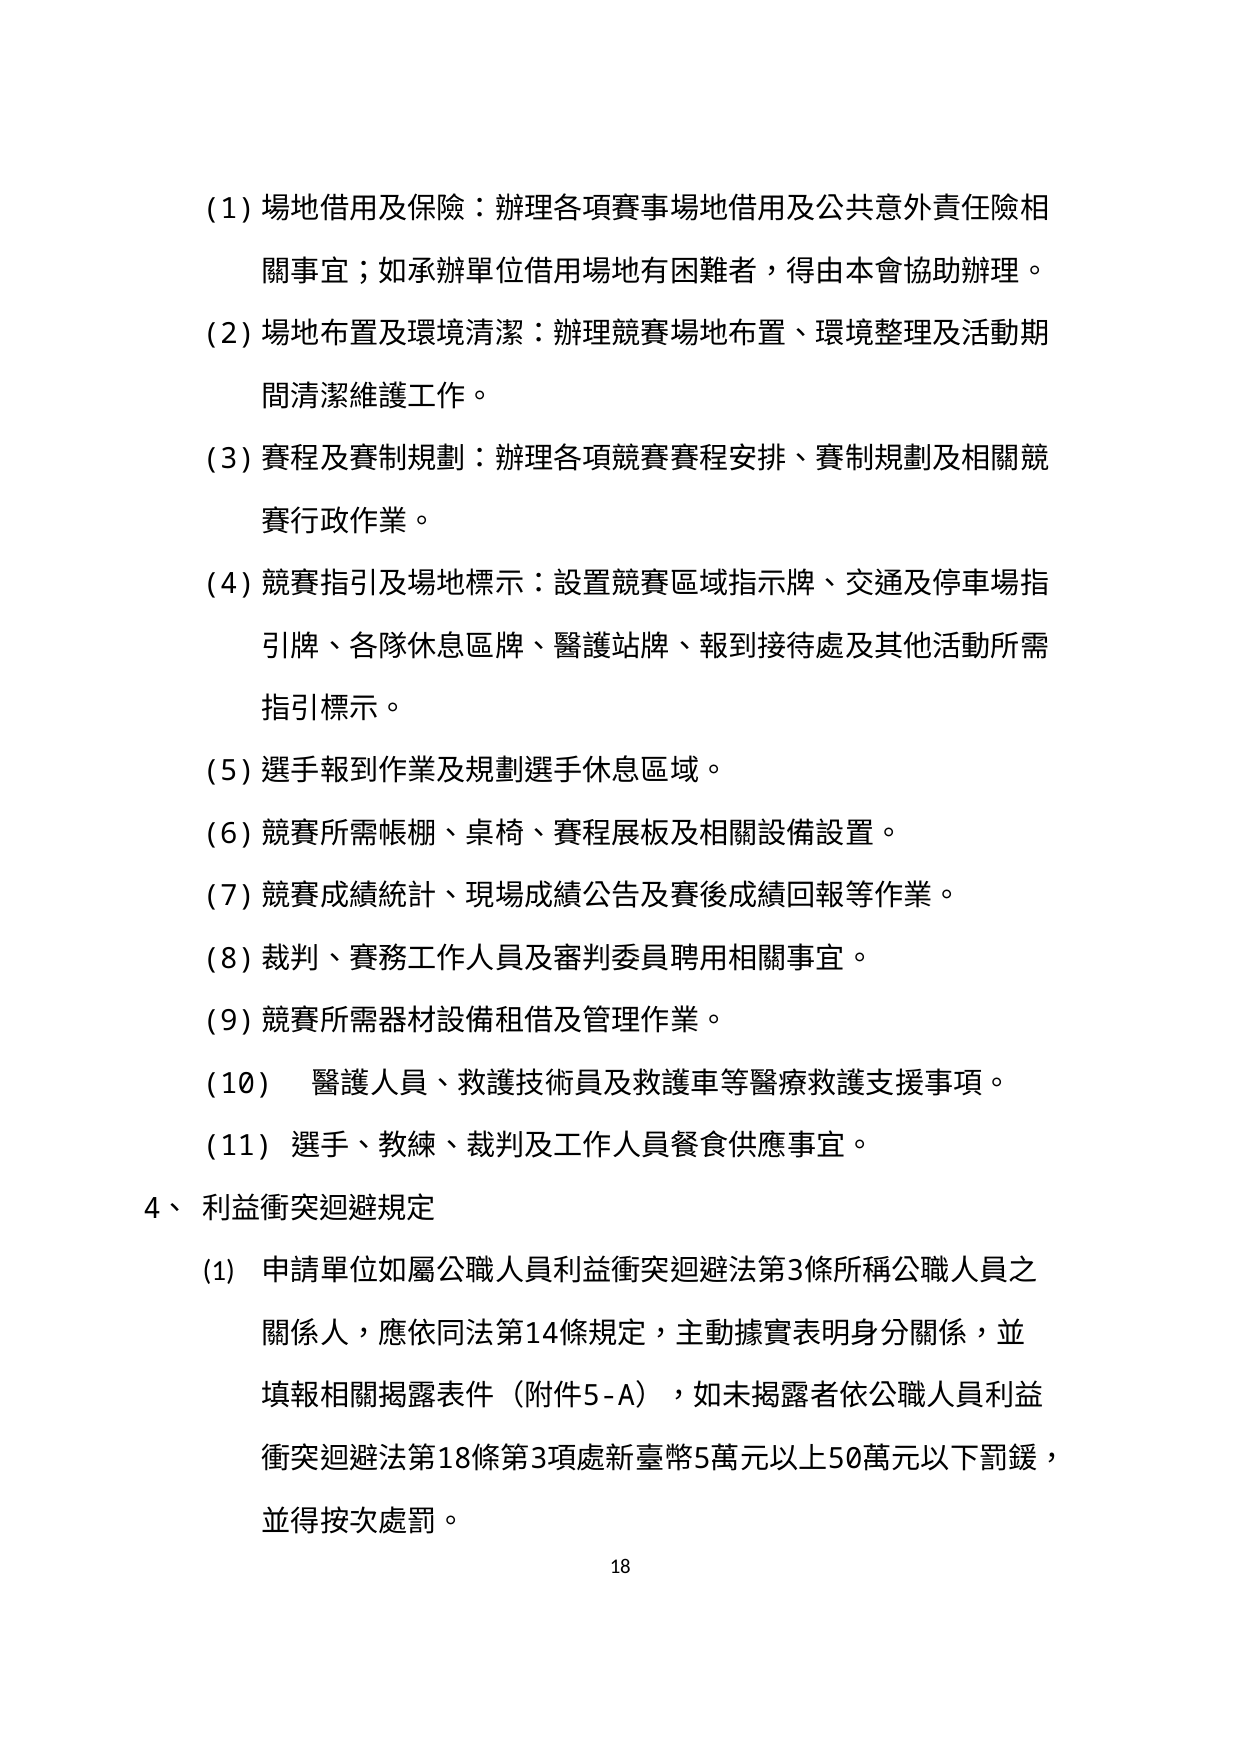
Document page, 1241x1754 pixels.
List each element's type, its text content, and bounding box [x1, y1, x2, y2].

list 賽程及賽制規劃：辦理各項競賽賽程安排、賽制規劃及相關競賽行政作業。 [202, 414, 1053, 539]
list 裁判、賽務工作人員及審判委員聘用相關事宜。 [202, 914, 1053, 977]
list 競賽成績統計、現場成績公告及賽後成績回報等作業。 [202, 852, 1053, 914]
list 申請單位如屬公職人員利益衝突迴避法第3條所稱公職人員之關係人，應依同法第14條規定，主動據實表明身分關係，並填報相關揭露表件（附件5-A），如未揭露者依公職人員利益衝突迴避法第18條第3項處新臺幣5萬元以上50萬元以下罰鍰，並得按次處罰。 [202, 1227, 1053, 1539]
list 場地借用及保險：辦理各項賽事場地借用及公共意外責任險相關事宜；如承辦單位借用場地有困難者，得由本會協助辦理。 [202, 164, 1053, 289]
list 利益衝突迴避規定 [143, 1164, 1053, 1227]
list 競賽所需器材設備租借及管理作業。 [202, 977, 1053, 1039]
list 競賽所需帳棚、桌椅、賽程展板及相關設備設置。 [202, 789, 1053, 852]
list 選手、教練、裁判及工作人員餐食供應事宜。 [202, 1102, 1053, 1164]
list 選手報到作業及規劃選手休息區域。 [202, 727, 1053, 789]
list 競賽指引及場地標示：設置競賽區域指示牌、交通及停車場指引牌、各隊休息區牌、醫護站牌、報到接待處及其他活動所需指引標示。 [202, 539, 1053, 727]
list 醫護人員、救護技術員及救護車等醫療救護支援事項。 [202, 1039, 1053, 1102]
list 場地布置及環境清潔：辦理競賽場地布置、環境整理及活動期間清潔維護工作。 [202, 289, 1053, 414]
